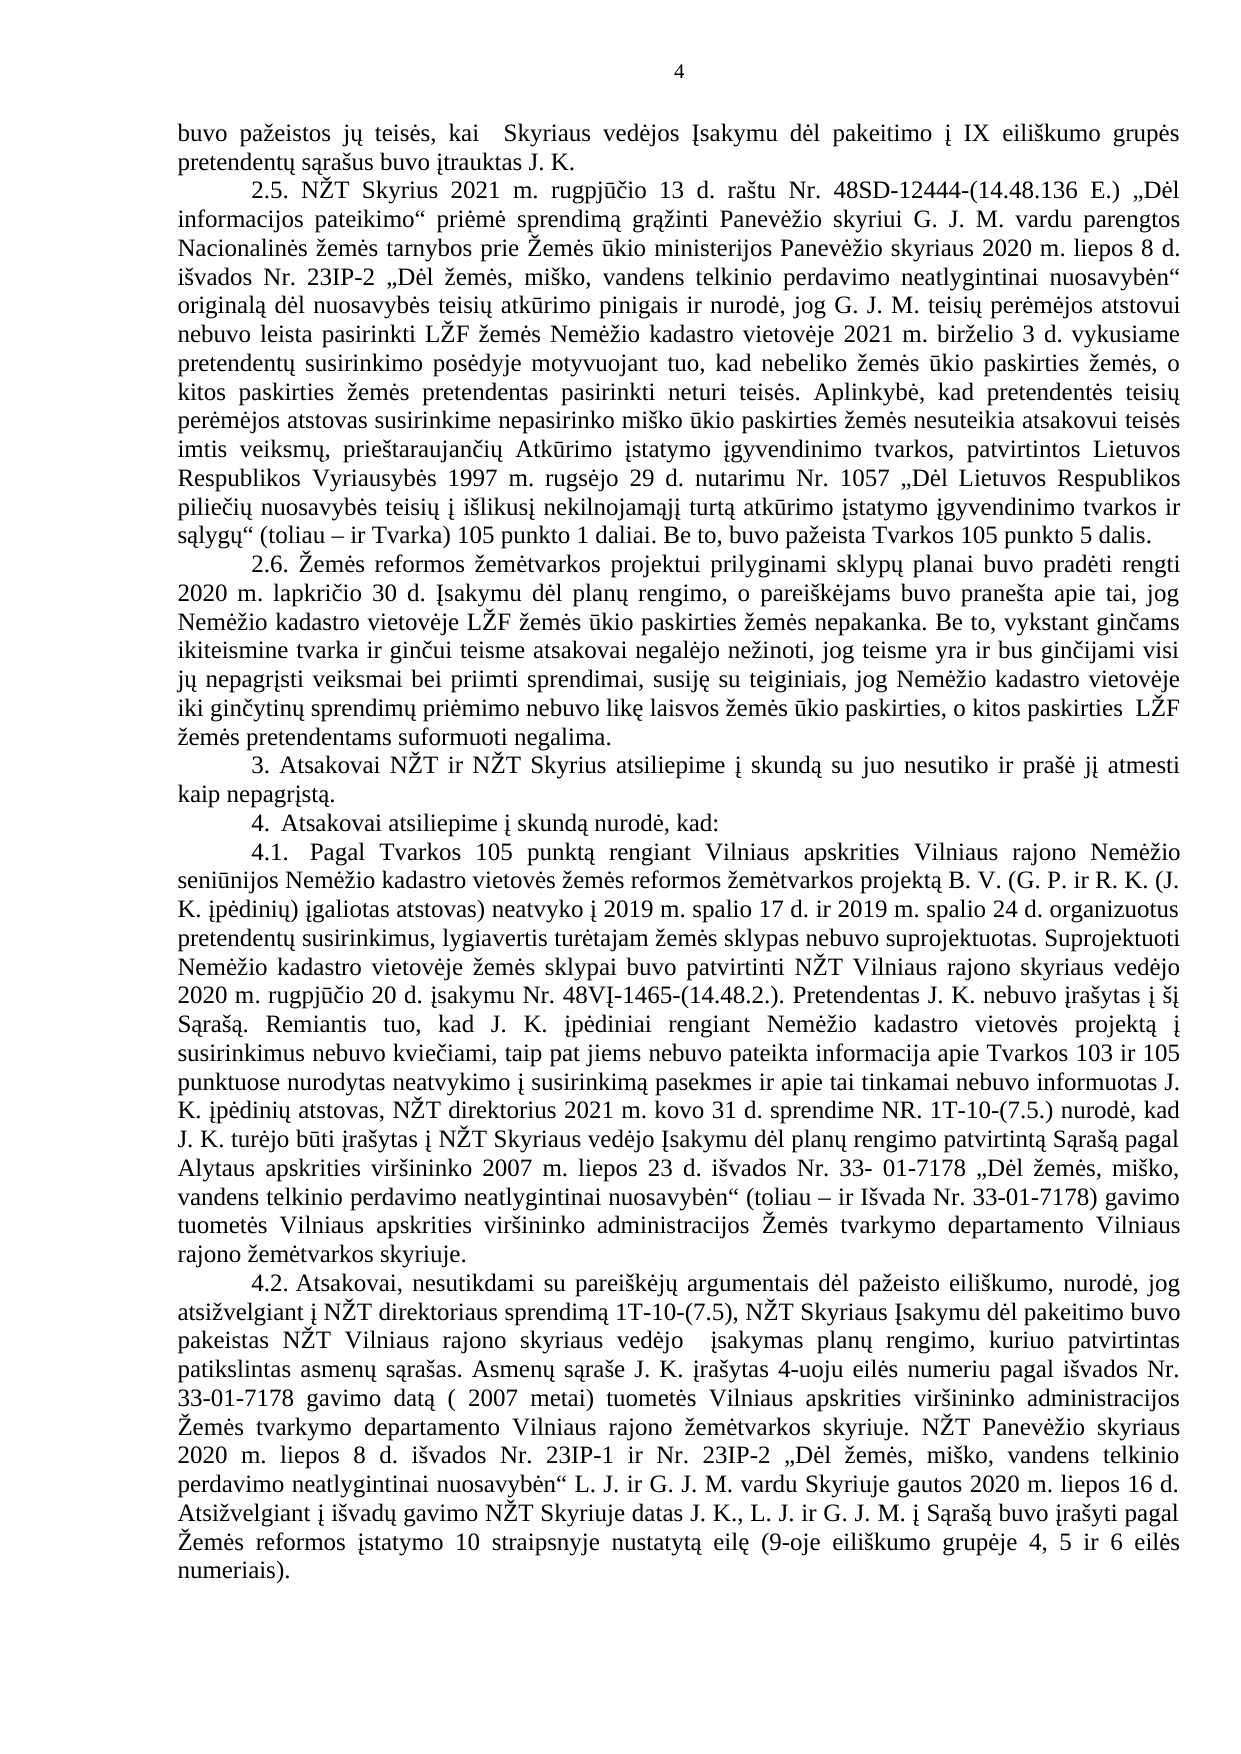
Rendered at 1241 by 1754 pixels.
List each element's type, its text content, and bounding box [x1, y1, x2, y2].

text 4. Atsakovai atsiliepime į skundą nurodė, kad: [251, 808, 1181, 837]
text buvo pažeistos jų teisės, kai Skyriaus vedėjos Įsakymu dėl pakeitimo į IX eiliškumo grupės pretendentų sąrašus buvo įtrauktas J. K. [177, 118, 1181, 176]
text 4.2. Atsakovai, nesutikdami su pareiškėjų argumentais dėl pažeisto eiliškumo, nurodė, jog atsižvelgiant į NŽT direktoriaus sprendimą 1T-10-(7.5), NŽT Skyriaus Įsakymu dėl pakeitimo buvo pakeistas NŽT Vilniaus rajono skyriaus vedėjo įsakymas planų rengimo, kuriuo patvirtintas patikslintas asmenų sąrašas. Asmenų sąraše J. K. įrašytas 4-uoju eilės numeriu pagal išvados Nr. 33-01-7178 gavimo datą ( 2007 metai) tuometės Vilniaus apskrities viršininko administracijos Žemės tvarkymo departamento Vilniaus rajono žemėtvarkos skyriuje. NŽT Panevėžio skyriaus 2020 m. liepos 8 d. išvados Nr. 23IP-1 ir Nr. 23IP-2 „Dėl žemės, miško, vandens telkinio perdavimo neatlygintinai nuosavybėn“ L. J. ir G. J. M. vardu Skyriuje gautos 2020 m. liepos 16 d. Atsižvelgiant į išvadų gavimo NŽT Skyriuje datas J. K., L. J. ir G. J. M. į Sąrašą buvo įrašyti pagal Žemės reformos įstatymo 10 straipsnyje nustatytą eilę (9-oje eiliškumo grupėje 4, 5 ir 6 eilės numeriais). [177, 1268, 1181, 1584]
text 4.1. Pagal Tvarkos 105 punktą rengiant Vilniaus apskrities Vilniaus rajono Nemėžio seniūnijos Nemėžio kadastro vietovės žemės reformos žemėtvarkos projektą B. V. (G. P. ir R. K. (J. K. įpėdinių) įgaliotas atstovas) neatvyko į 2019 m. spalio 17 d. ir 2019 m. spalio 24 d. organizuotus pretendentų susirinkimus, lygiavertis turėtajam žemės sklypas nebuvo suprojektuotas. Suprojektuoti Nemėžio kadastro vietovėje žemės sklypai buvo patvirtinti NŽT Vilniaus rajono skyriaus vedėjo 2020 m. rugpjūčio 20 d. įsakymu Nr. 48VĮ-1465-(14.48.2.). Pretendentas J. K. nebuvo įrašytas į šį Sąrašą. Remiantis tuo, kad J. K. įpėdiniai rengiant Nemėžio kadastro vietovės projektą į susirinkimus nebuvo kviečiami, taip pat jiems nebuvo pateikta informacija apie Tvarkos 103 ir 105 punktuose nurodytas neatvykimo į susirinkimą pasekmes ir apie tai tinkamai nebuvo informuotas J. K. įpėdinių atstovas, NŽT direktorius 2021 m. kovo 31 d. sprendime NR. 1T-10-(7.5.) nurodė, kad J. K. turėjo būti įrašytas į NŽT Skyriaus vedėjo Įsakymu dėl planų rengimo patvirtintą Sąrašą pagal Alytaus apskrities viršininko 2007 m. liepos 23 d. išvados Nr. 33- 01-7178 „Dėl žemės, miško, vandens telkinio perdavimo neatlygintinai nuosavybėn“ (toliau – ir Išvada Nr. 33-01-7178) gavimo tuometės Vilniaus apskrities viršininko administracijos Žemės tvarkymo departamento Vilniaus rajono žemėtvarkos skyriuje. [177, 837, 1181, 1268]
text 2.6. Žemės reformos žemėtvarkos projektui prilyginami sklypų planai buvo pradėti rengti 2020 m. lapkričio 30 d. Įsakymu dėl planų rengimo, o pareiškėjams buvo pranešta apie tai, jog Nemėžio kadastro vietovėje LŽF žemės ūkio paskirties žemės nepakanka. Be to, vykstant ginčams ikiteismine tvarka ir ginčui teisme atsakovai negalėjo nežinoti, jog teisme yra ir bus ginčijami visi jų nepagrįsti veiksmai bei priimti sprendimai, susiję su teiginiais, jog Nemėžio kadastro vietovėje iki ginčytinų sprendimų priėmimo nebuvo likę laisvos žemės ūkio paskirties, o kitos paskirties LŽF žemės pretendentams suformuoti negalima. [177, 549, 1181, 751]
text 2.5. NŽT Skyrius 2021 m. rugpjūčio 13 d. raštu Nr. 48SD-12444-(14.48.136 E.) „Dėl informacijos pateikimo“ priėmė sprendimą grąžinti Panevėžio skyriui G. J. M. vardu parengtos Nacionalinės žemės tarnybos prie Žemės ūkio ministerijos Panevėžio skyriaus 2020 m. liepos 8 d. išvados Nr. 23IP-2 „Dėl žemės, miško, vandens telkinio perdavimo neatlygintinai nuosavybėn“ originalą dėl nuosavybės teisių atkūrimo pinigais ir nurodė, jog G. J. M. teisių perėmėjos atstovui nebuvo leista pasirinkti LŽF žemės Nemėžio kadastro vietovėje 2021 m. birželio 3 d. vykusiame pretendentų susirinkimo posėdyje motyvuojant tuo, kad nebeliko žemės ūkio paskirties žemės, o kitos paskirties žemės pretendentas pasirinkti neturi teisės. Aplinkybė, kad pretendentės teisių perėmėjos atstovas susirinkime nepasirinko miško ūkio paskirties žemės nesuteikia atsakovui teisės imtis veiksmų, prieštaraujančių Atkūrimo įstatymo įgyvendinimo tvarkos, patvirtintos Lietuvos Respublikos Vyriausybės 1997 m. rugsėjo 29 d. nutarimu Nr. 1057 „Dėl Lietuvos Respublikos piliečių nuosavybės teisių į išlikusį nekilnojamąjį turtą atkūrimo įstatymo įgyvendinimo tvarkos ir sąlygų“ (toliau – ir Tvarka) 105 punkto 1 daliai. Be to, buvo pažeista Tvarkos 105 punkto 5 dalis. [177, 176, 1181, 549]
text 3. Atsakovai NŽT ir NŽT Skyrius atsiliepime į skundą su juo nesutiko ir prašė jį atmesti kaip nepagrįstą. [177, 751, 1181, 808]
